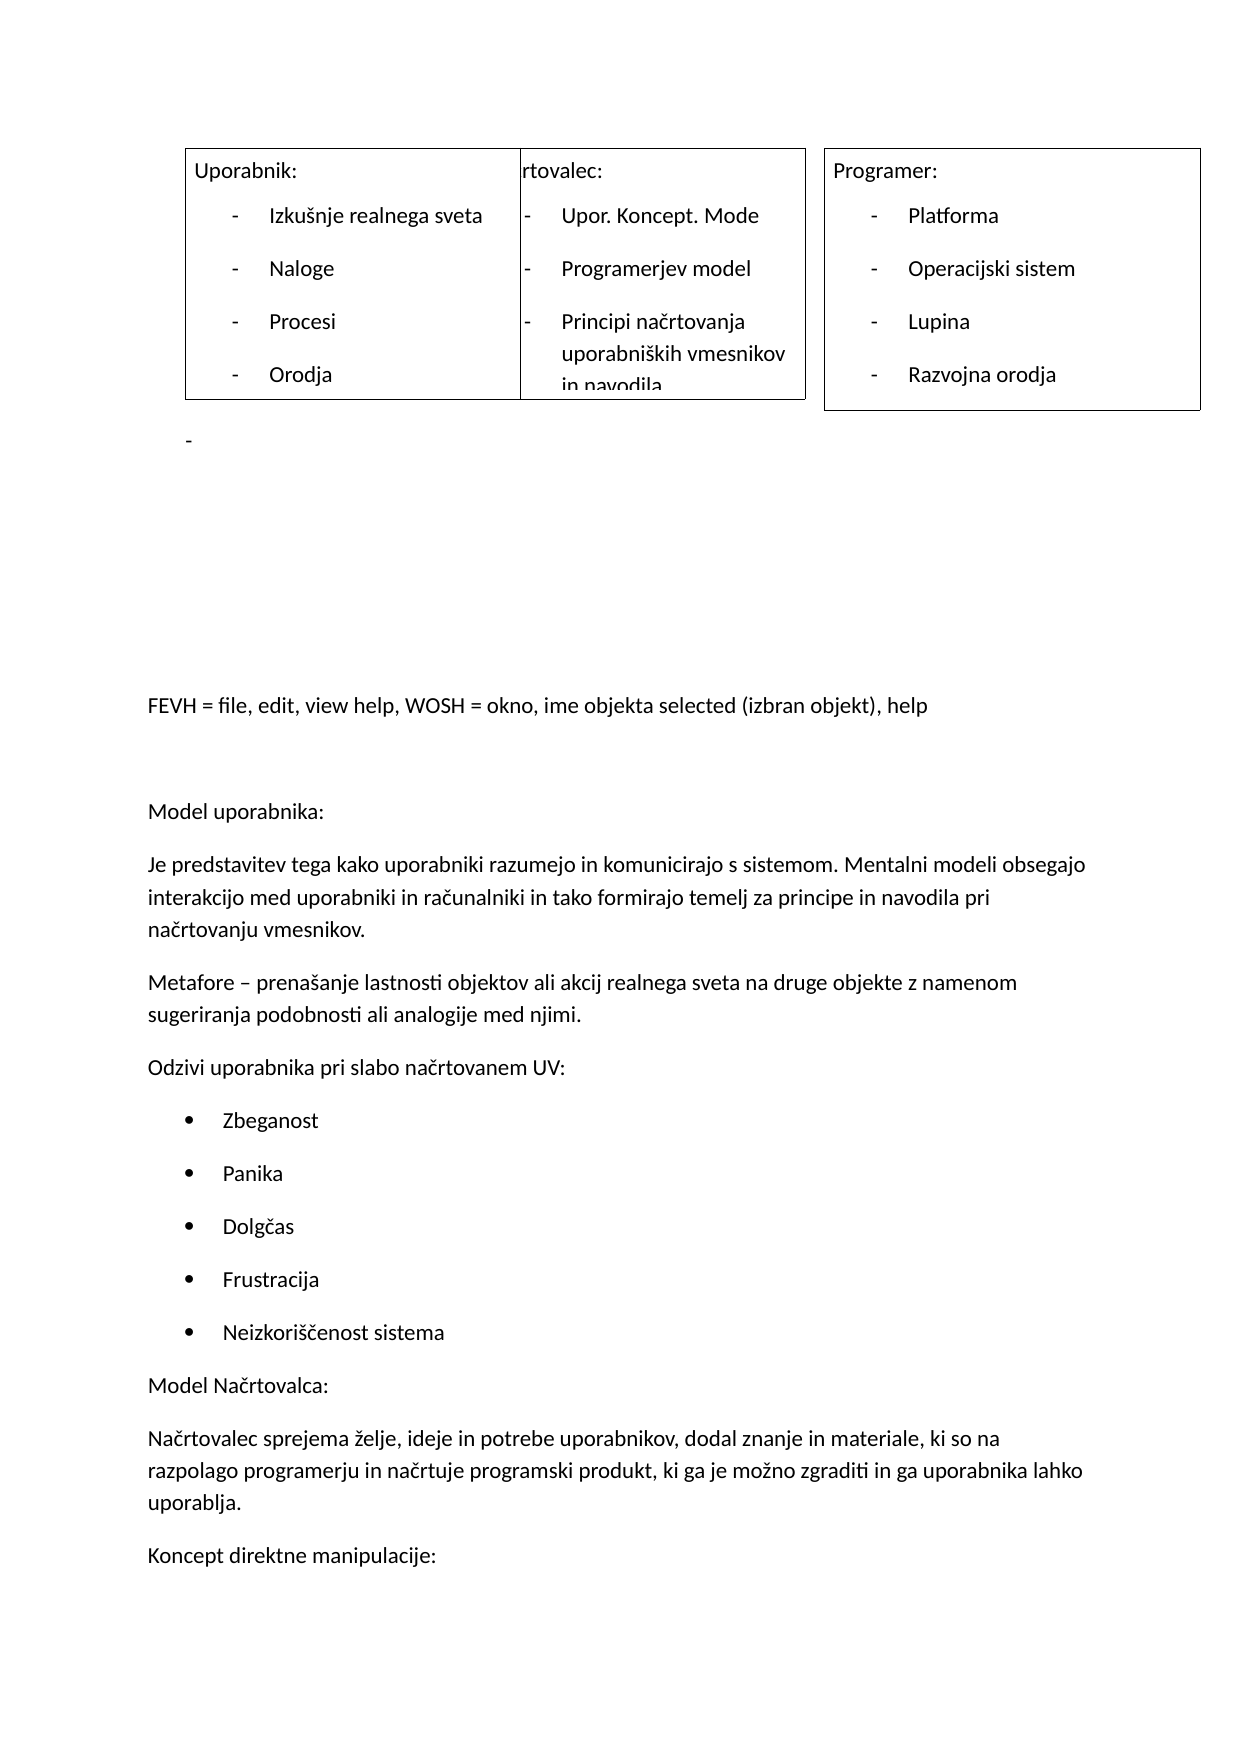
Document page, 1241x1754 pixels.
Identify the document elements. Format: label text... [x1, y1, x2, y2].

list Neizkoriščenost sistema [185, 1318, 1093, 1346]
list Lupina [871, 307, 1191, 335]
list Procesi [232, 307, 512, 335]
text FEVH = file, edit, view help, WOSH = okno, ime objekta selected (izbran objekt), help [148, 691, 1093, 719]
text Je predstavitev tega kako uporabniki razumejo in komunicirajo s sistemom. Mentalni modeli obsegajo interakcijo med uporabniki in računalniki in tako formirajo temelj za principe in navodila pri načrtovanju vmesnikov. [148, 850, 1093, 943]
text Koncept direktne manipulacije: [148, 1542, 1093, 1569]
list Izkušnje realnega sveta [232, 201, 512, 229]
text Metafore – prenašanje lastnosti objektov ali akcij realnega sveta na druge objekte z namenom sugeriranja podobnosti ali analogije med njimi. [148, 968, 1093, 1028]
list Frustracija [185, 1265, 1093, 1293]
list Principi načrtovanja uporabniških vmesnikov in navodila [524, 307, 796, 390]
list Orodja [232, 360, 512, 388]
text Model uporabnika: [148, 797, 1093, 825]
text Odzivi uporabnika pri slabo načrtovanem UV: [148, 1053, 1093, 1081]
list Naloge [232, 254, 512, 282]
list Programerjev model [524, 254, 796, 282]
text Načrtovalec sprejema želje, ideje in potrebe uporabnikov, dodal znanje in materiale, ki so na razpolago programerju in načrtuje programski produkt, ki ga je možno zgraditi in ga uporabnika lahko uporablja. [148, 1424, 1093, 1517]
list Panika [185, 1159, 1093, 1187]
list Dolgčas [185, 1212, 1093, 1240]
list Razvojna orodja [871, 360, 1191, 388]
text Model Načrtovalca: [148, 1371, 1093, 1399]
list Načrtovalec: [521, 157, 796, 184]
list Uporabnik: [194, 157, 512, 184]
list Upor. Koncept. Mode [524, 201, 796, 229]
list Programer: [833, 157, 1191, 184]
list Operacijski sistem [871, 254, 1191, 282]
list Platforma [871, 201, 1191, 229]
list Zbeganost [185, 1106, 1093, 1134]
